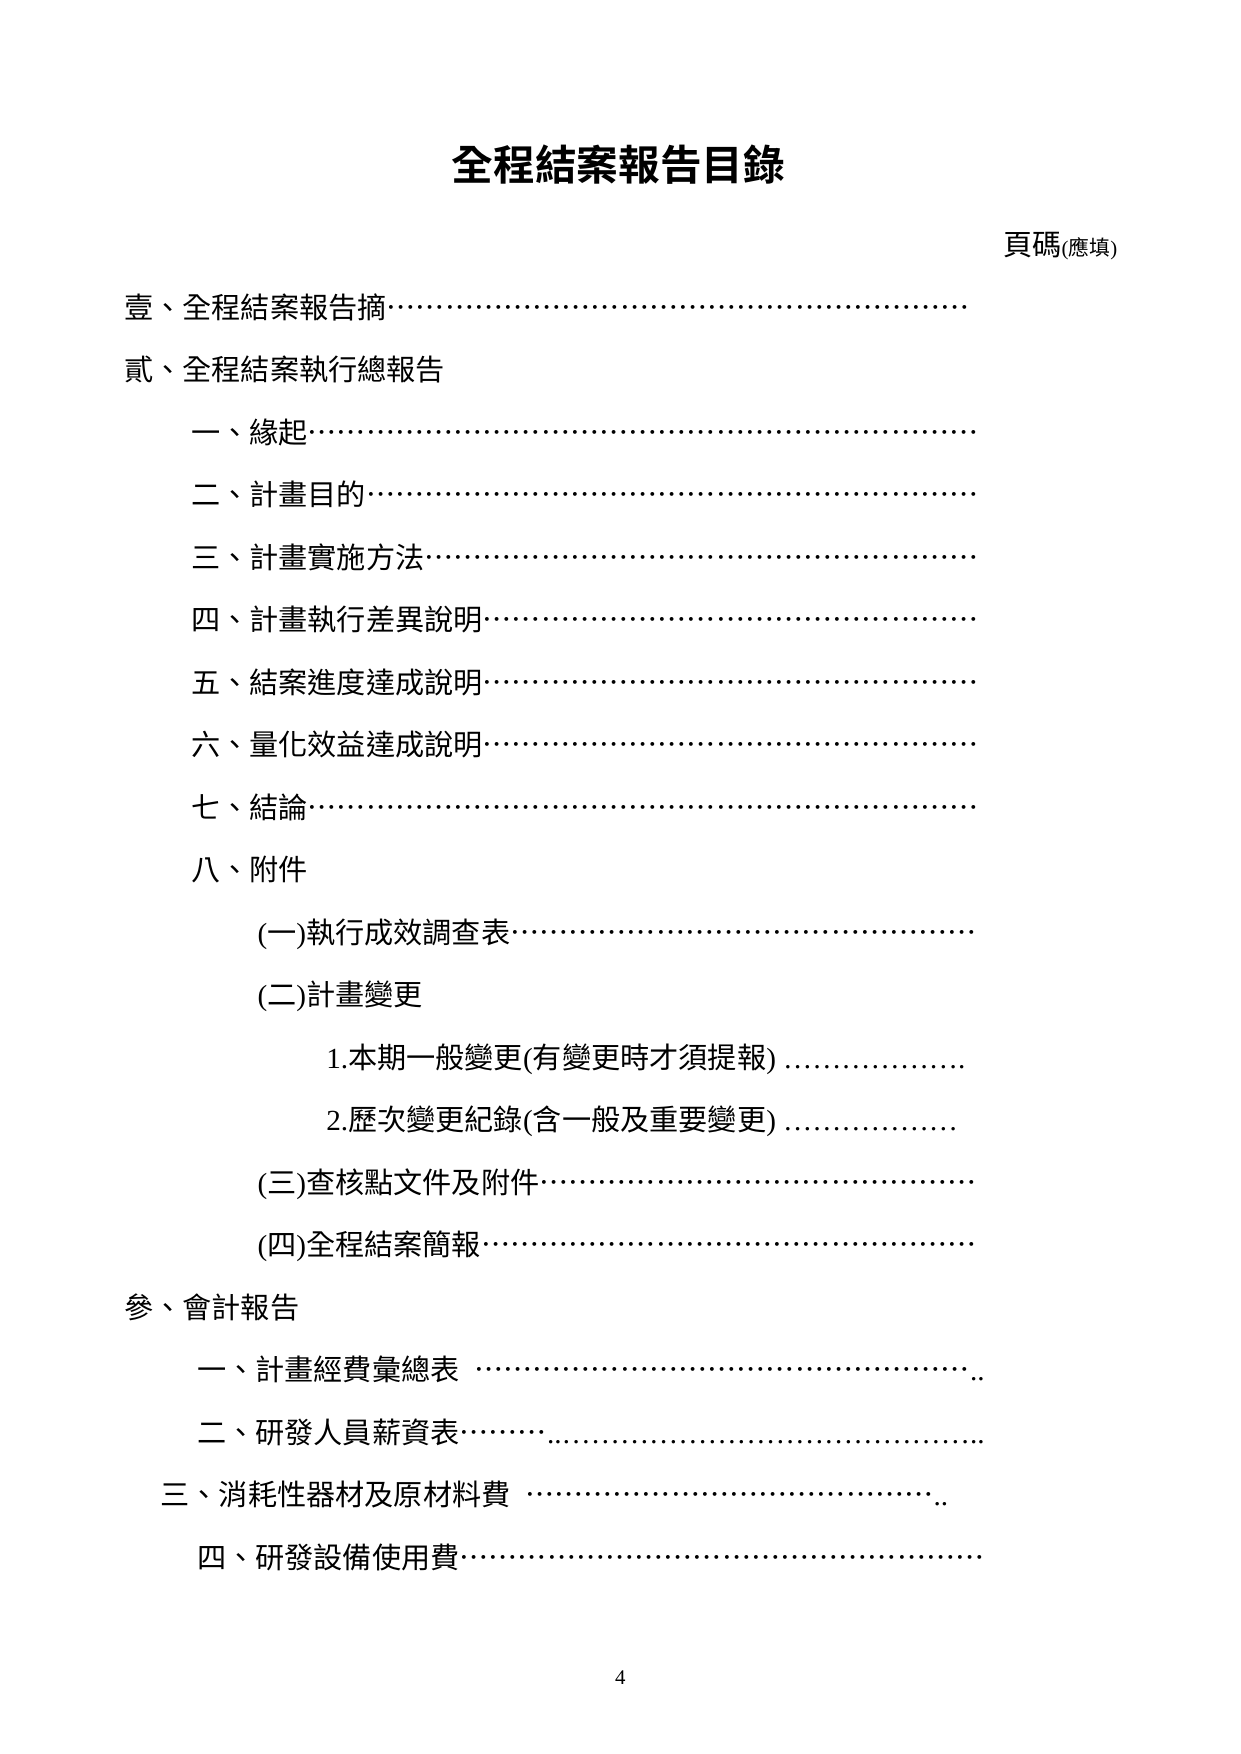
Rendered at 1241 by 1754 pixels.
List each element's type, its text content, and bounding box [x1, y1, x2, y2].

table_cell 八、附件 [121, 826, 999, 889]
table_cell 參、會計報告 [121, 1264, 999, 1326]
table_cell [999, 1326, 1125, 1389]
table_header 頁碼(應填) [999, 201, 1125, 264]
table_cell [999, 1514, 1125, 1576]
table_header [121, 201, 999, 264]
table_cell [999, 701, 1125, 764]
table_cell 2.歷次變更紀錄(含一般及重要變更) ……………… [121, 1076, 999, 1139]
table_cell [999, 1076, 1125, 1139]
table_cell 一、計畫經費彙總表 …………………………………………….. [121, 1326, 999, 1389]
table_cell [999, 951, 1125, 1014]
table_cell 三、消耗性器材及原材料費 …………………………………….. [121, 1451, 999, 1514]
text 全程結案報告目錄 [118, 120, 1118, 183]
table_cell 二、研發人員薪資表………..…………………………………….. [121, 1389, 999, 1451]
table_cell [999, 1264, 1125, 1326]
table_cell [999, 264, 1125, 326]
table_cell [999, 1389, 1125, 1451]
table_cell [999, 514, 1125, 576]
table_cell 一、緣起…………………………………………………………… [121, 389, 999, 451]
table_cell [999, 826, 1125, 889]
table_cell [999, 1451, 1125, 1514]
table_cell [999, 326, 1125, 389]
table_cell 四、研發設備使用費……………………………………………… [121, 1514, 999, 1576]
table_cell [999, 576, 1125, 639]
table_cell [999, 639, 1125, 701]
table_cell [999, 451, 1125, 514]
table_cell (一)執行成效調查表………………………………………… [121, 889, 999, 951]
table_cell 1.本期一般變更(有變更時才須提報) ………………. [121, 1014, 999, 1076]
table_cell [999, 389, 1125, 451]
table_cell [999, 1201, 1125, 1264]
table_cell 二、計畫目的……………………………………………………… [121, 451, 999, 514]
table_cell (二)計畫變更 [121, 951, 999, 1014]
table_cell 七、結論…………………………………………………………… [121, 764, 999, 826]
table_cell 四、計畫執行差異說明…………………………………………… [121, 576, 999, 639]
table_cell 壹、全程結案報告摘…………………………………………………… [121, 264, 999, 326]
table_cell [999, 1139, 1125, 1201]
table_cell 五、結案進度達成說明…………………………………………… [121, 639, 999, 701]
table_cell 貳、全程結案執行總報告 [121, 326, 999, 389]
table_cell (四)全程結案簡報…………………………………………… [121, 1201, 999, 1264]
table_cell 六、量化效益達成說明…………………………………………… [121, 701, 999, 764]
table_cell 三、計畫實施方法………………………………………………… [121, 514, 999, 576]
table_cell [999, 1014, 1125, 1076]
table_cell (三)查核點文件及附件……………………………………… [121, 1139, 999, 1201]
table_cell [999, 889, 1125, 951]
table_cell [999, 764, 1125, 826]
